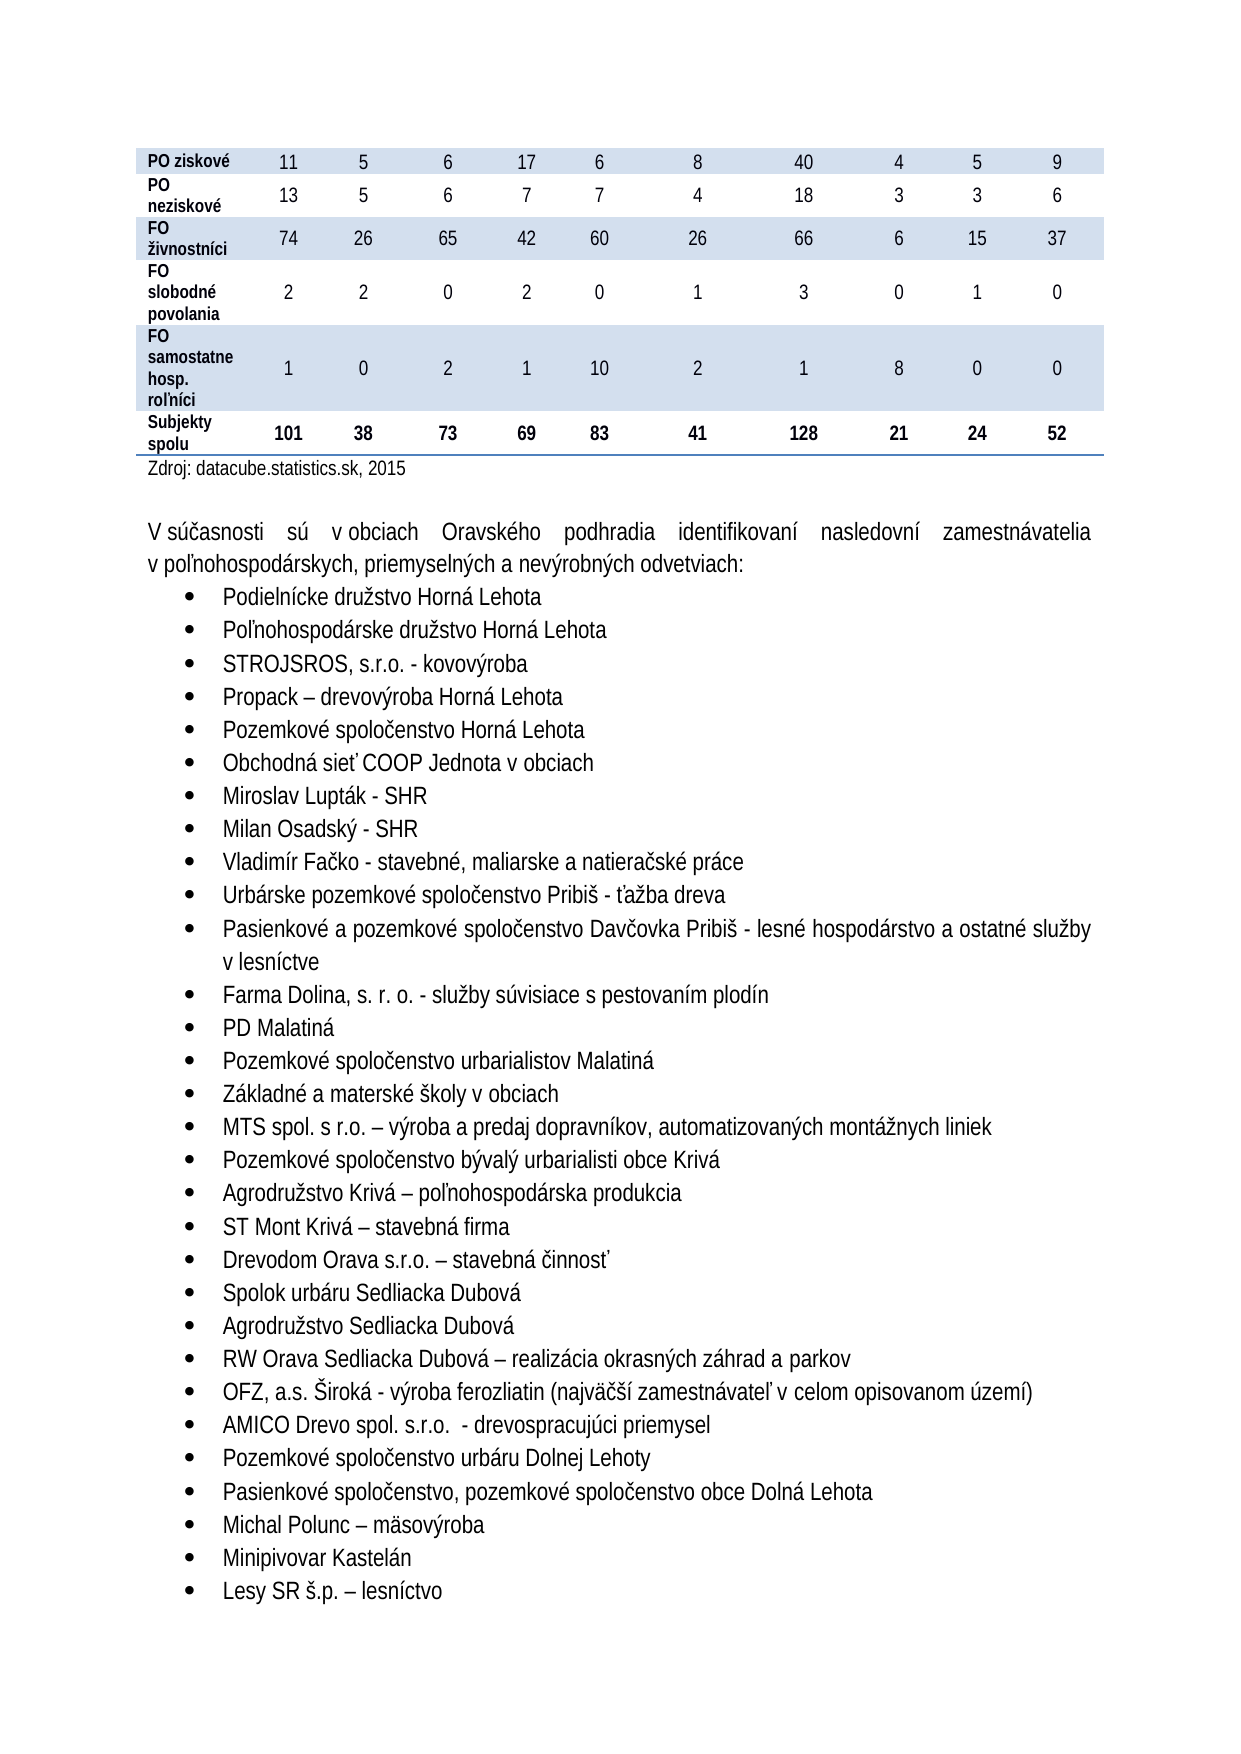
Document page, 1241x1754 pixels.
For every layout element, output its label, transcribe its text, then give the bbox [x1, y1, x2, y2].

list AMICO Drevo spol. s.r.o. - drevospracujúci priemysel [185, 1410, 1093, 1439]
table_cell 41 [641, 411, 754, 454]
table_cell 18 [754, 174, 853, 217]
table_cell 42 [496, 217, 557, 260]
list PD Malatiná [185, 1013, 1093, 1042]
table_cell 7 [557, 174, 641, 217]
table_cell 8 [641, 148, 754, 174]
table_cell 1 [496, 325, 557, 411]
table_cell 9 [1010, 148, 1104, 174]
table_cell 6 [400, 174, 496, 217]
list STROJSROS, s.r.o. - kovovýroba [185, 648, 1093, 677]
table_cell 74 [250, 217, 327, 260]
list Milan Osadský - SHR [185, 814, 1093, 843]
table_cell 0 [1010, 260, 1104, 324]
table_cell 5 [944, 148, 1010, 174]
list MTS spol. s r.o. – výroba a predaj dopravníkov, automatizovaných montážnych liniek [185, 1112, 1093, 1141]
text Zdroj: datacube.statistics.sk, 2015 [148, 456, 1093, 480]
table_cell 1 [944, 260, 1010, 324]
table_cell FO slobodné povolania [136, 260, 250, 324]
list Agrodružstvo Sedliacka Dubová [185, 1311, 1093, 1340]
list Podielnícke družstvo Horná Lehota [185, 582, 1093, 611]
list Obchodná sieť COOP Jednota v obciach [185, 748, 1093, 777]
list Pozemkové spoločenstvo urbarialistov Malatiná [185, 1046, 1093, 1075]
list OFZ, a.s. Široká - výroba ferozliatin (najväčší zamestnávateľ v celom opisovanom území) [185, 1377, 1093, 1406]
table_cell 4 [641, 174, 754, 217]
table_cell 3 [754, 260, 853, 324]
table_cell FO živnostníci [136, 217, 250, 260]
list Agrodružstvo Krivá – poľnohospodárska produkcia [185, 1178, 1093, 1207]
text V súčasnosti sú v obciach Oravského podhradia identifikovaní nasledovní zamestnávatelia v poľnohospodárskych, priemyselných a nevýrobných odvetviach: [148, 516, 1093, 578]
list Lesy SR š.p. – lesníctvo [185, 1576, 1093, 1605]
list Urbárske pozemkové spoločenstvo Pribiš - ťažba dreva [185, 880, 1093, 909]
table_cell 5 [327, 174, 400, 217]
table_cell 2 [400, 325, 496, 411]
table_cell PO neziskové [136, 174, 250, 217]
list Farma Dolina, s. r. o. - služby súvisiace s pestovaním plodín [185, 979, 1093, 1008]
table_cell 60 [557, 217, 641, 260]
table_cell 2 [250, 260, 327, 324]
table_cell 4 [853, 148, 944, 174]
table_cell PO ziskové [136, 148, 250, 174]
list Pasienkové a pozemkové spoločenstvo Davčovka Pribiš - lesné hospodárstvo a ostatné služby v lesníctve [185, 913, 1093, 975]
table_cell 101 [250, 411, 327, 454]
list Pozemkové spoločenstvo urbáru Dolnej Lehoty [185, 1443, 1093, 1472]
table_cell 66 [754, 217, 853, 260]
table_cell 1 [754, 325, 853, 411]
table_cell 2 [641, 325, 754, 411]
table_cell 0 [557, 260, 641, 324]
list Pozemkové spoločenstvo bývalý urbarialisti obce Krivá [185, 1145, 1093, 1174]
list Michal Polunc – mäsovýroba [185, 1509, 1093, 1538]
table_cell 26 [327, 217, 400, 260]
table_cell 6 [1010, 174, 1104, 217]
table_cell 73 [400, 411, 496, 454]
list Spolok urbáru Sedliacka Dubová [185, 1278, 1093, 1307]
table_cell 5 [327, 148, 400, 174]
table_cell 0 [327, 325, 400, 411]
table_cell 65 [400, 217, 496, 260]
table_cell 1 [250, 325, 327, 411]
table_cell 37 [1010, 217, 1104, 260]
table_cell Subjekty spolu [136, 411, 250, 454]
table_cell 26 [641, 217, 754, 260]
table_cell 83 [557, 411, 641, 454]
list Pozemkové spoločenstvo Horná Lehota [185, 715, 1093, 744]
table_cell 3 [944, 174, 1010, 217]
list Pasienkové spoločenstvo, pozemkové spoločenstvo obce Dolná Lehota [185, 1476, 1093, 1505]
list Miroslav Lupták - SHR [185, 781, 1093, 810]
table_cell 38 [327, 411, 400, 454]
table_cell 8 [853, 325, 944, 411]
list ST Mont Krivá – stavebná firma [185, 1211, 1093, 1240]
table_cell 0 [853, 260, 944, 324]
table_cell 128 [754, 411, 853, 454]
table_cell 40 [754, 148, 853, 174]
table_cell 3 [853, 174, 944, 217]
table_cell 0 [400, 260, 496, 324]
table_cell FO samostatne hosp. roľníci [136, 325, 250, 411]
table_cell 6 [557, 148, 641, 174]
table_cell 7 [496, 174, 557, 217]
table_cell 24 [944, 411, 1010, 454]
table_cell 21 [853, 411, 944, 454]
list Vladimír Fačko - stavebné, maliarske a natieračské práce [185, 847, 1093, 876]
table_cell 1 [641, 260, 754, 324]
table_cell 2 [496, 260, 557, 324]
list Drevodom Orava s.r.o. – stavebná činnosť [185, 1244, 1093, 1273]
table_cell 15 [944, 217, 1010, 260]
list RW Orava Sedliacka Dubová – realizácia okrasných záhrad a parkov [185, 1344, 1093, 1373]
list Minipivovar Kastelán [185, 1543, 1093, 1572]
table_cell 6 [853, 217, 944, 260]
list Poľnohospodárske družstvo Horná Lehota [185, 615, 1093, 644]
table_cell 6 [400, 148, 496, 174]
list Propack – drevovýroba Horná Lehota [185, 682, 1093, 711]
table_cell 11 [250, 148, 327, 174]
table_cell 52 [1010, 411, 1104, 454]
table_cell 10 [557, 325, 641, 411]
list Základné a materské školy v obciach [185, 1079, 1093, 1108]
table_cell 17 [496, 148, 557, 174]
table_cell 13 [250, 174, 327, 217]
table_cell 0 [944, 325, 1010, 411]
table_cell 69 [496, 411, 557, 454]
table_cell 2 [327, 260, 400, 324]
table_cell 0 [1010, 325, 1104, 411]
